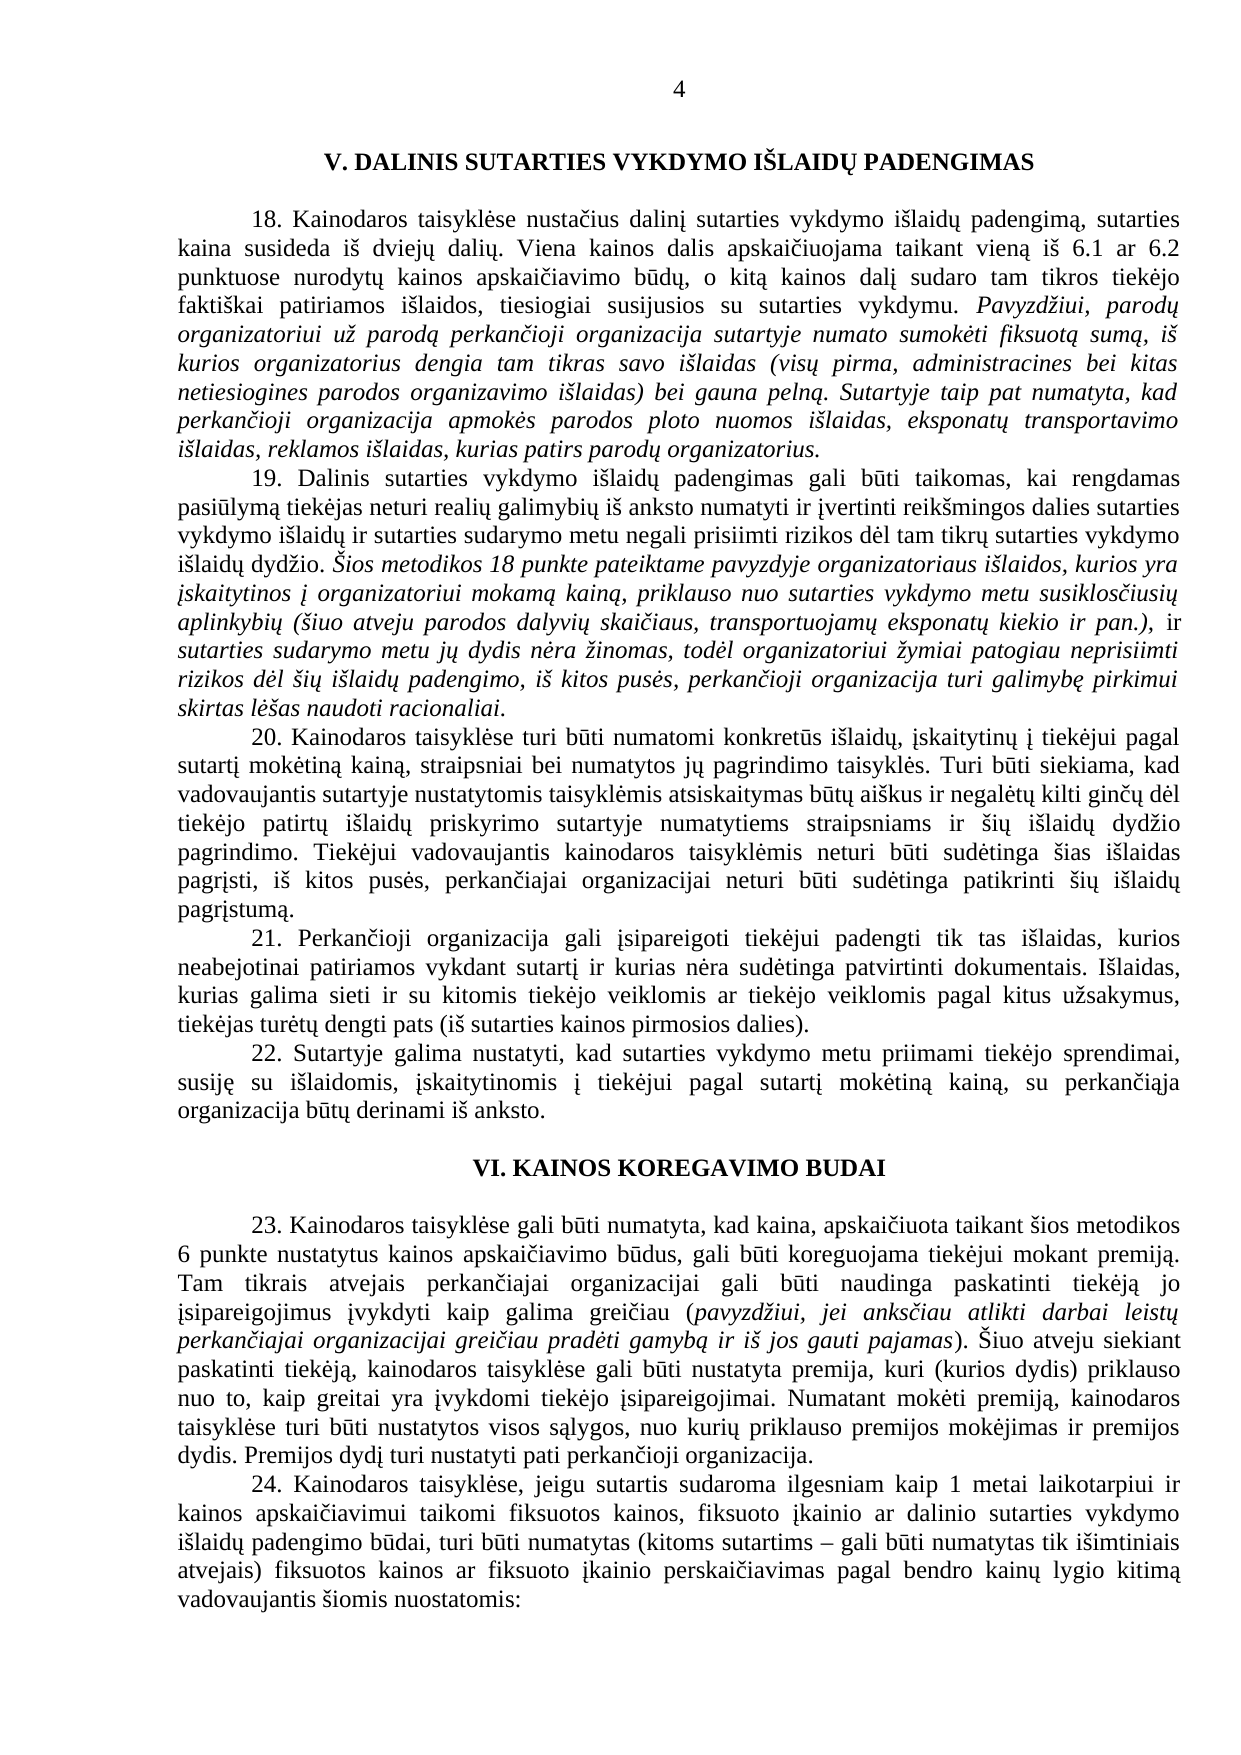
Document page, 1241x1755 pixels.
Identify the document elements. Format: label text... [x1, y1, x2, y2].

text 24. Kainodaros taisyklėse, jeigu sutartis sudaroma ilgesniam kaip 1 metai laikotarpiui ir kainos apskaičiavimui taikomi fiksuotos kainos, fiksuoto įkainio ar dalinio sutarties vykdymo išlaidų padengimo būdai, turi būti numatytas (kitoms sutartims – gali būti numatytas tik išimtiniais atvejais) fiksuotos kainos ar fiksuoto įkainio perskaičiavimas pagal bendro kainų lygio kitimą vadovaujantis šiomis nuostatomis: [177, 1469, 1181, 1613]
text 23. Kainodaros taisyklėse gali būti numatyta, kad kaina, apskaičiuota taikant šios metodikos 6 punkte nustatytus kainos apskaičiavimo būdus, gali būti koreguojama tiekėjui mokant premiją. Tam tikrais atvejais perkančiajai organizacijai gali būti naudinga paskatinti tiekėją jo įsipareigojimus įvykdyti kaip galima greičiau (pavyzdžiui, jei anksčiau atlikti darbai leistų perkančiajai organizacijai greičiau pradėti gamybą ir iš jos gauti pajamas). Šiuo atveju siekiant paskatinti tiekėją, kainodaros taisyklėse gali būti nustatyta premija, kuri (kurios dydis) priklauso nuo to, kaip greitai yra įvykdomi tiekėjo įsipareigojimai. Numatant mokėti premiją, kainodaros taisyklėse turi būti nustatytos visos sąlygos, nuo kurių priklauso premijos mokėjimas ir premijos dydis. Premijos dydį turi nustatyti pati perkančioji organizacija. [177, 1211, 1181, 1469]
text 20. Kainodaros taisyklėse turi būti numatomi konkretūs išlaidų, įskaitytinų į tiekėjui pagal sutartį mokėtiną kainą, straipsniai bei numatytos jų pagrindimo taisyklės. Turi būti siekiama, kad vadovaujantis sutartyje nustatytomis taisyklėmis atsiskaitymas būtų aiškus ir negalėtų kilti ginčų dėl tiekėjo patirtų išlaidų priskyrimo sutartyje numatytiems straipsniams ir šių išlaidų dydžio pagrindimo. Tiekėjui vadovaujantis kainodaros taisyklėmis neturi būti sudėtinga šias išlaidas pagrįsti, iš kitos pusės, perkančiajai organizacijai neturi būti sudėtinga patikrinti šių išlaidų pagrįstumą. [177, 722, 1181, 923]
text 19. Dalinis sutarties vykdymo išlaidų padengimas gali būti taikomas, kai rengdamas pasiūlymą tiekėjas neturi realių galimybių iš anksto numatyti ir įvertinti reikšmingos dalies sutarties vykdymo išlaidų ir sutarties sudarymo metu negali prisiimti rizikos dėl tam tikrų sutarties vykdymo išlaidų dydžio. Šios metodikos 18 punkte pateiktame pavyzdyje organizatoriaus išlaidos, kurios yra įskaitytinos į organizatoriui mokamą kainą, priklauso nuo sutarties vykdymo metu susiklosčiusių aplinkybių (šiuo atveju parodos dalyvių skaičiaus, transportuojamų eksponatų kiekio ir pan.), ir sutarties sudarymo metu jų dydis nėra žinomas, todėl organizatoriui žymiai patogiau neprisiimti rizikos dėl šių išlaidų padengimo, iš kitos pusės, perkančioji organizacija turi galimybę pirkimui skirtas lėšas naudoti racionaliai. [177, 463, 1181, 722]
text VI. KAINOS KOREGAVIMO BUDAI [177, 1153, 1181, 1182]
text 22. Sutartyje galima nustatyti, kad sutarties vykdymo metu priimami tiekėjo sprendimai, susiję su išlaidomis, įskaitytinomis į tiekėjui pagal sutartį mokėtiną kainą, su perkančiąja organizacija būtų derinami iš anksto. [177, 1038, 1181, 1124]
text V. DALINIS SUTARTIES VYKDYMO IŠLAIDŲ PADENGIMAS [177, 147, 1181, 176]
text 21. Perkančioji organizacija gali įsipareigoti tiekėjui padengti tik tas išlaidas, kurios neabejotinai patiriamos vykdant sutartį ir kurias nėra sudėtinga patvirtinti dokumentais. Išlaidas, kurias galima sieti ir su kitomis tiekėjo veiklomis ar tiekėjo veiklomis pagal kitus užsakymus, tiekėjas turėtų dengti pats (iš sutarties kainos pirmosios dalies). [177, 923, 1181, 1038]
text 18. Kainodaros taisyklėse nustačius dalinį sutarties vykdymo išlaidų padengimą, sutarties kaina susideda iš dviejų dalių. Viena kainos dalis apskaičiuojama taikant vieną iš 6.1 ar 6.2 punktuose nurodytų kainos apskaičiavimo būdų, o kitą kainos dalį sudaro tam tikros tiekėjo faktiškai patiriamos išlaidos, tiesiogiai susijusios su sutarties vykdymu. Pavyzdžiui, parodų organizatoriui už parodą perkančioji organizacija sutartyje numato sumokėti fiksuotą sumą, iš kurios organizatorius dengia tam tikras savo išlaidas (visų pirma, administracines bei kitas netiesiogines parodos organizavimo išlaidas) bei gauna pelną. Sutartyje taip pat numatyta, kad perkančioji organizacija apmokės parodos ploto nuomos išlaidas, eksponatų transportavimo išlaidas, reklamos išlaidas, kurias patirs parodų organizatorius. [177, 204, 1181, 463]
